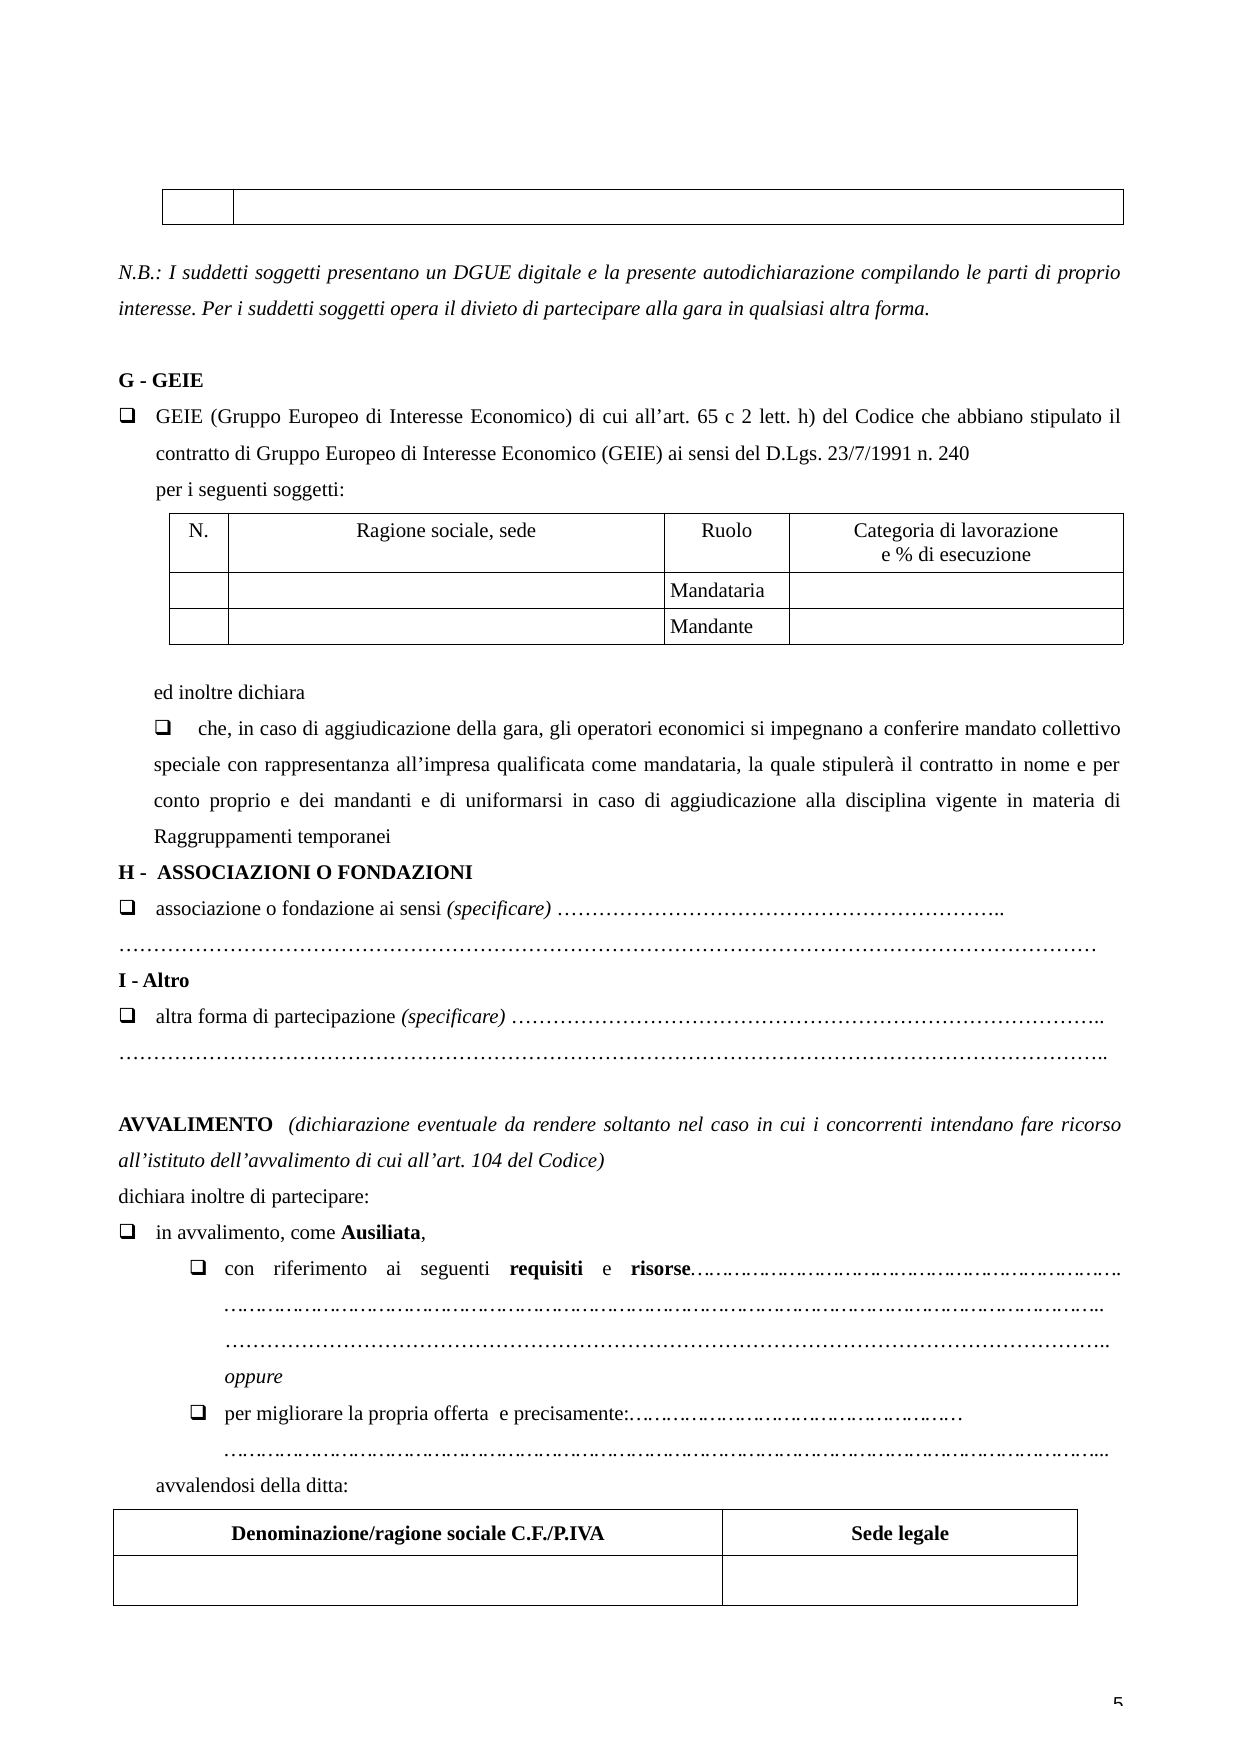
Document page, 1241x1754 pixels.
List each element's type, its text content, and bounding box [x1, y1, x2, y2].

table_cell Mandante [665, 609, 789, 643]
list oppure [189, 1364, 1122, 1388]
table_cell [229, 609, 664, 643]
table_cell [723, 1556, 1077, 1604]
table_header Denominazione/ragione sociale C.F./P.IVA [114, 1510, 722, 1555]
table_header N. [170, 514, 228, 572]
table_cell [114, 1556, 722, 1604]
table_cell [170, 609, 228, 643]
list ……………………………………………………………………………………………………………………………... [189, 1436, 1122, 1461]
text G - GEIE [118, 368, 1122, 392]
table_cell [163, 190, 233, 224]
list in avvalimento, come Ausiliata, [118, 1220, 1122, 1244]
table_cell [790, 573, 1123, 608]
list per migliorare la propria offerta e precisamente:……………………………………………… [189, 1400, 1122, 1424]
text N.B.: I suddetti soggetti presentano un DGUE digitale e la presente autodichiarazione compilando le parti di proprio interesse. Per i suddetti soggetti opera il divieto di partecipare alla gara in qualsiasi altra forma. [118, 260, 1122, 320]
text …………………………………………………………………………………………………………………………… [118, 932, 1122, 956]
list altra forma di partecipazione (specificare) ………………………………………………………………………….. [118, 1004, 1122, 1028]
table_cell Mandataria [665, 573, 789, 608]
table_cell [229, 573, 664, 608]
text H - ASSOCIAZIONI O FONDAZIONI [118, 860, 1122, 884]
text …………………………………………………………………………………………………………………………….. [118, 1040, 1122, 1064]
list avvalendosi della ditta: [118, 1472, 1122, 1497]
table_header Ragione sociale, sede [229, 514, 664, 572]
table_cell [790, 609, 1123, 643]
list con riferimento ai seguenti requisiti e risorse…………………………………………………………….…………………………………………………………………………………………………………………………….. [189, 1256, 1122, 1316]
list GEIE (Gruppo Europeo di Interesse Economico) di cui all’art. 65 c 2 lett. h) del Codice che abbiano stipulato il contratto di Gruppo Europeo di Interesse Economico (GEIE) ai sensi del D.Lgs. 23/7/1991 n. 240 [118, 404, 1122, 464]
text AVVALIMENTO (dichiarazione eventuale da rendere soltanto nel caso in cui i concorrenti intendano fare ricorso all’istituto dell’avvalimento di cui all’art. 104 del Codice) [118, 1112, 1122, 1172]
text dichiara inoltre di partecipare: [118, 1184, 1122, 1208]
text ed inoltre dichiara [153, 679, 1122, 704]
list per i seguenti soggetti: [118, 476, 1122, 501]
list che, in caso di aggiudicazione della gara, gli operatori economici si impegnano a conferire mandato collettivo speciale con rappresentanza all’impresa qualificata come mandataria, la quale stipulerà il contratto in nome e per conto proprio e dei mandanti e di uniformarsi in caso di aggiudicazione alla disciplina vigente in materia di Raggruppamenti temporanei [153, 716, 1122, 848]
text I - Altro [118, 968, 1122, 992]
table_cell [234, 190, 1123, 224]
list ……………………………………………………………………………………………………………….. [189, 1328, 1122, 1352]
table_header Categoria di lavorazione e % di esecuzione [790, 514, 1123, 572]
table_header Ruolo [665, 514, 789, 572]
table_cell [170, 573, 228, 608]
table_header Sede legale [723, 1510, 1077, 1555]
list associazione o fondazione ai sensi (specificare) ……………………………………………………….. [118, 896, 1122, 920]
